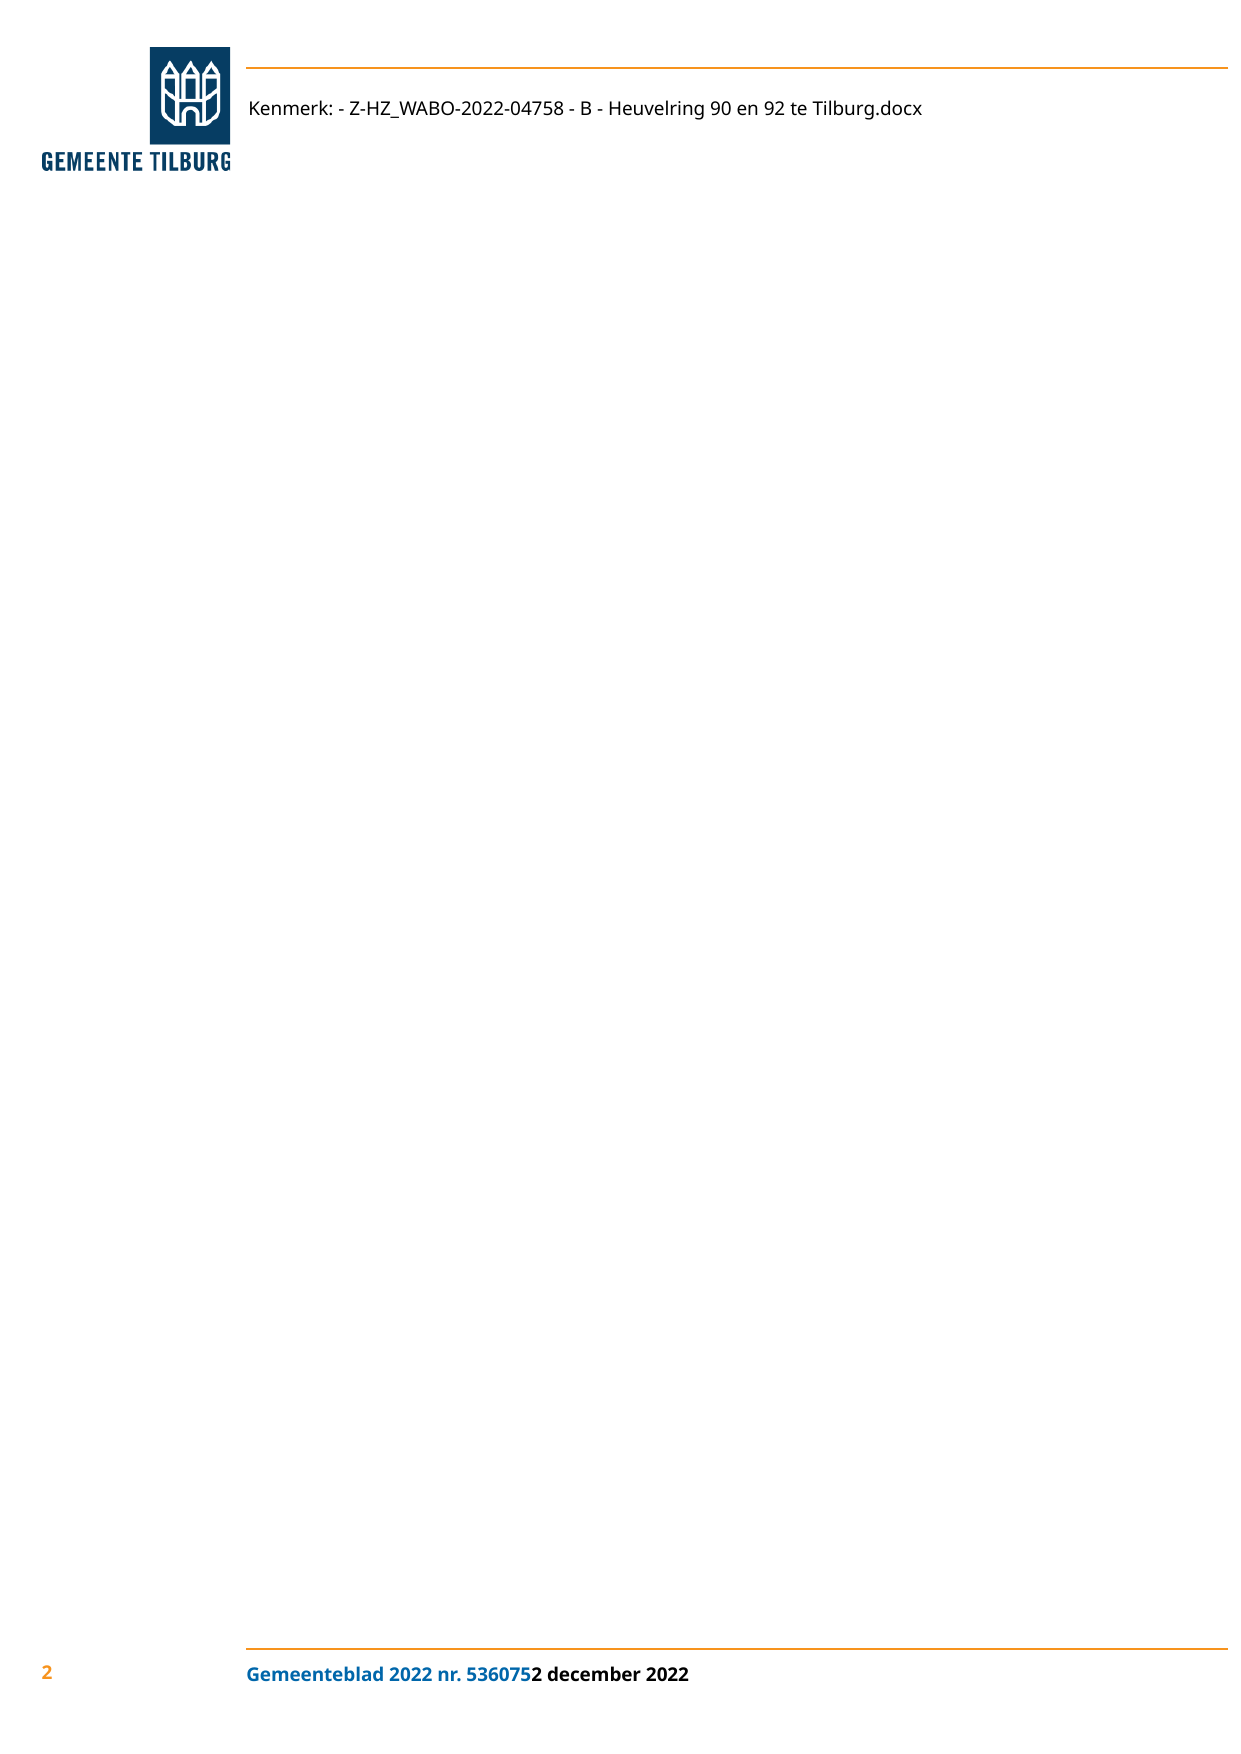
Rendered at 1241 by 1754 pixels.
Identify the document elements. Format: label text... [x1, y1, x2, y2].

picture [41, 47, 231, 172]
text Kenmerk: - Z-HZ_WABO-2022-04758 - B - Heuvelring 90 en 92 te Tilburg.docx [248, 95, 1152, 121]
